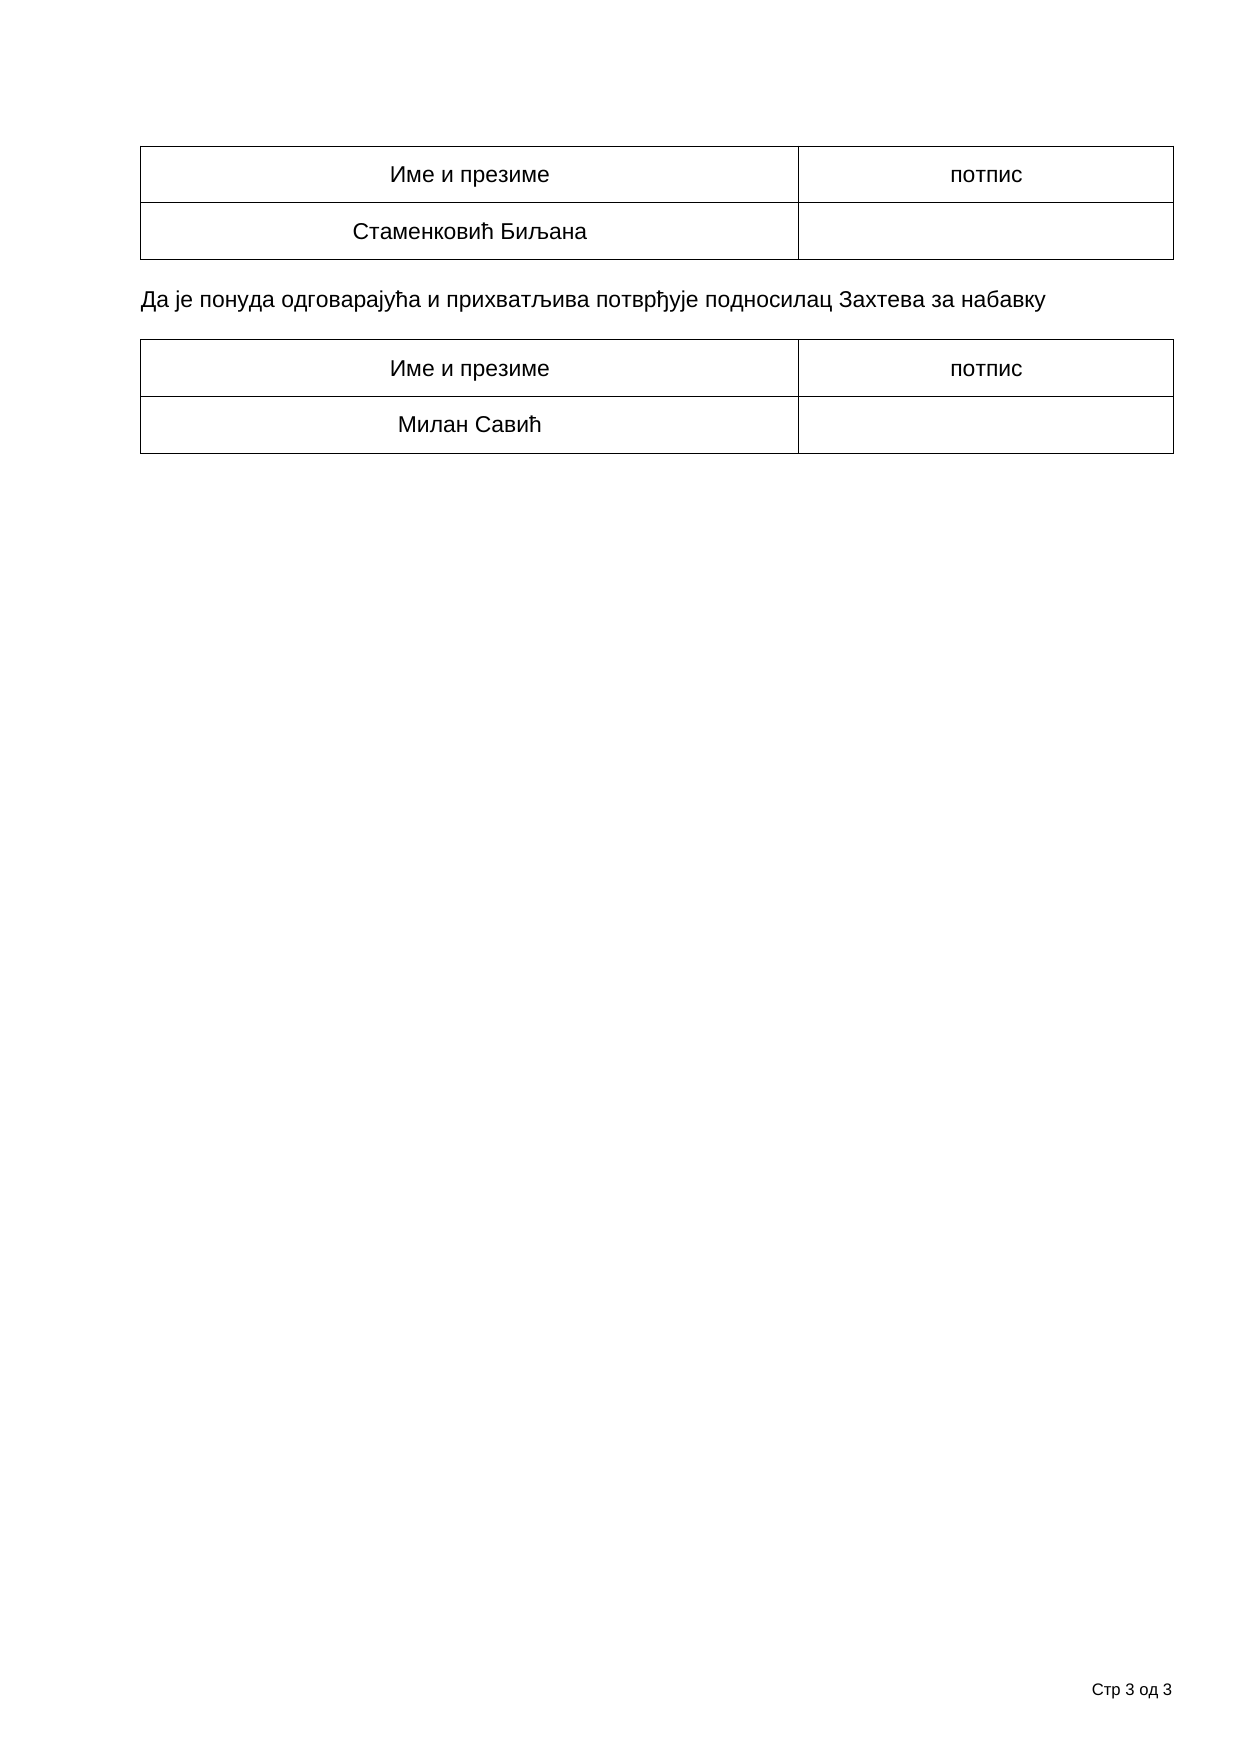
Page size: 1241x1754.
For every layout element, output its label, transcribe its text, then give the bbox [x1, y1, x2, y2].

table_cell [799, 203, 1173, 259]
text Да је понуда одговарајућа и прихватљива потврђује подносилац Захтева за набавку [141, 286, 1172, 313]
table_header потпис [799, 340, 1173, 396]
table_header потпис [799, 147, 1173, 202]
table_header Име и презиме [141, 147, 798, 202]
table_header Име и презиме [141, 340, 798, 396]
table_cell Стаменковић Биљана [141, 203, 798, 259]
table_cell Милан Савић [141, 397, 798, 452]
table_cell [799, 397, 1173, 452]
